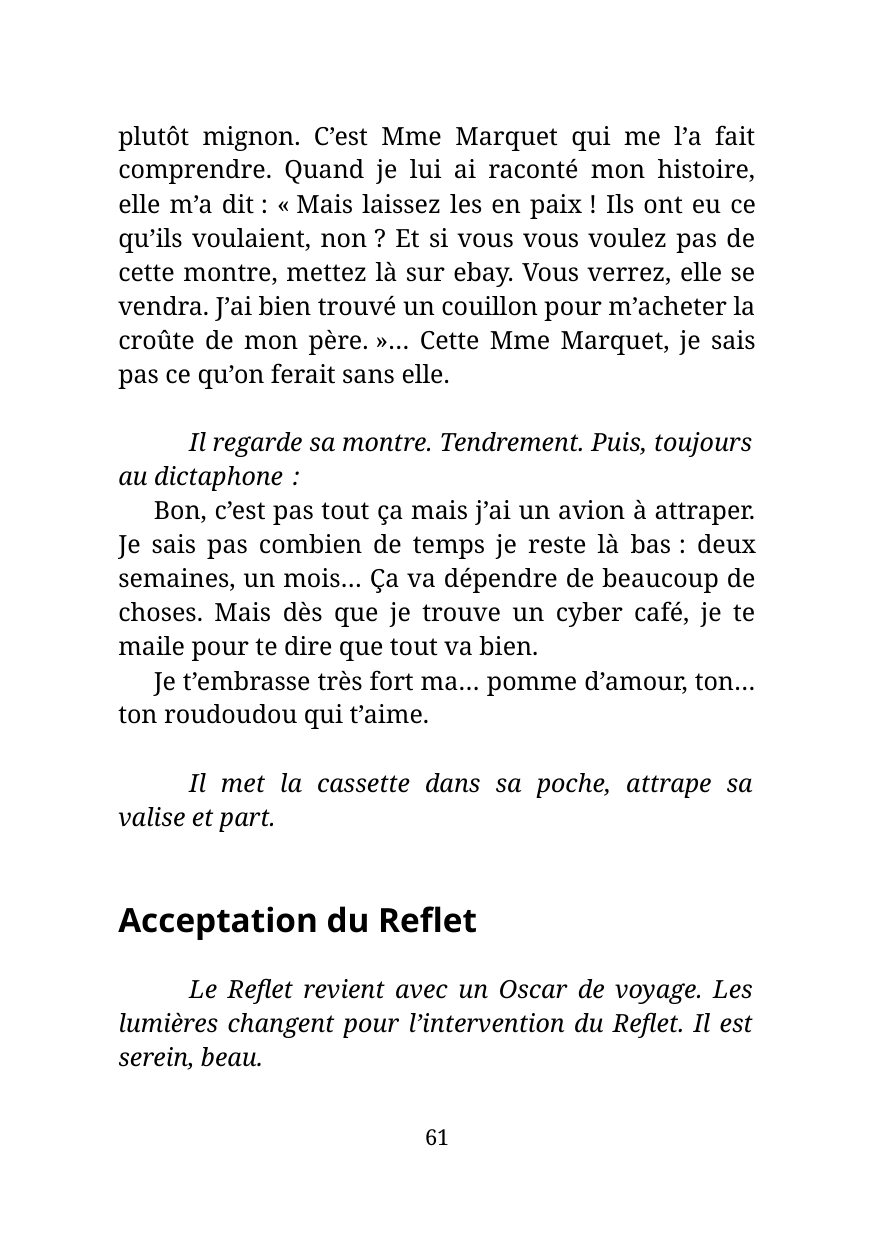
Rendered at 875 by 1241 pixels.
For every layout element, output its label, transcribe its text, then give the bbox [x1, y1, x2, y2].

text Il regarde sa montre. Tendrement. Puis, toujours au dictaphone : [118, 425, 756, 493]
text Je t’embrasse très fort ma… pomme d’amour, ton… ton roudoudou qui t’aime. [118, 663, 756, 731]
text plutôt mignon. C’est Mme Marquet qui me l’a fait comprendre. Quand je lui ai raconté mon histoire, elle m’a dit : « Mais laissez les en paix ! Ils ont eu ce qu’ils voulaient, non ? Et si vous vous voulez pas de cette montre, mettez là sur ebay. Vous verrez, elle se vendra. J’ai bien trouvé un couillon pour m’acheter la croûte de mon père. »… Cette Mme Marquet, je sais pas ce qu’on ferait sans elle. [118, 118, 756, 391]
text Bon, c’est pas tout ça mais j’ai un avion à attraper. Je sais pas combien de temps je reste là bas : deux semaines, un mois… Ça va dépendre de beaucoup de choses. Mais dès que je trouve un cyber café, je te maile pour te dire que tout va bien. [118, 493, 756, 663]
subtitle Acceptation du Reflet [118, 897, 756, 942]
text Il met la cassette dans sa poche, attrape sa valise et part. [118, 765, 756, 833]
text Le Reflet revient avec un Oscar de voyage. Les lumières changent pour l’intervention du Reflet. Il est serein, beau. [118, 972, 756, 1074]
